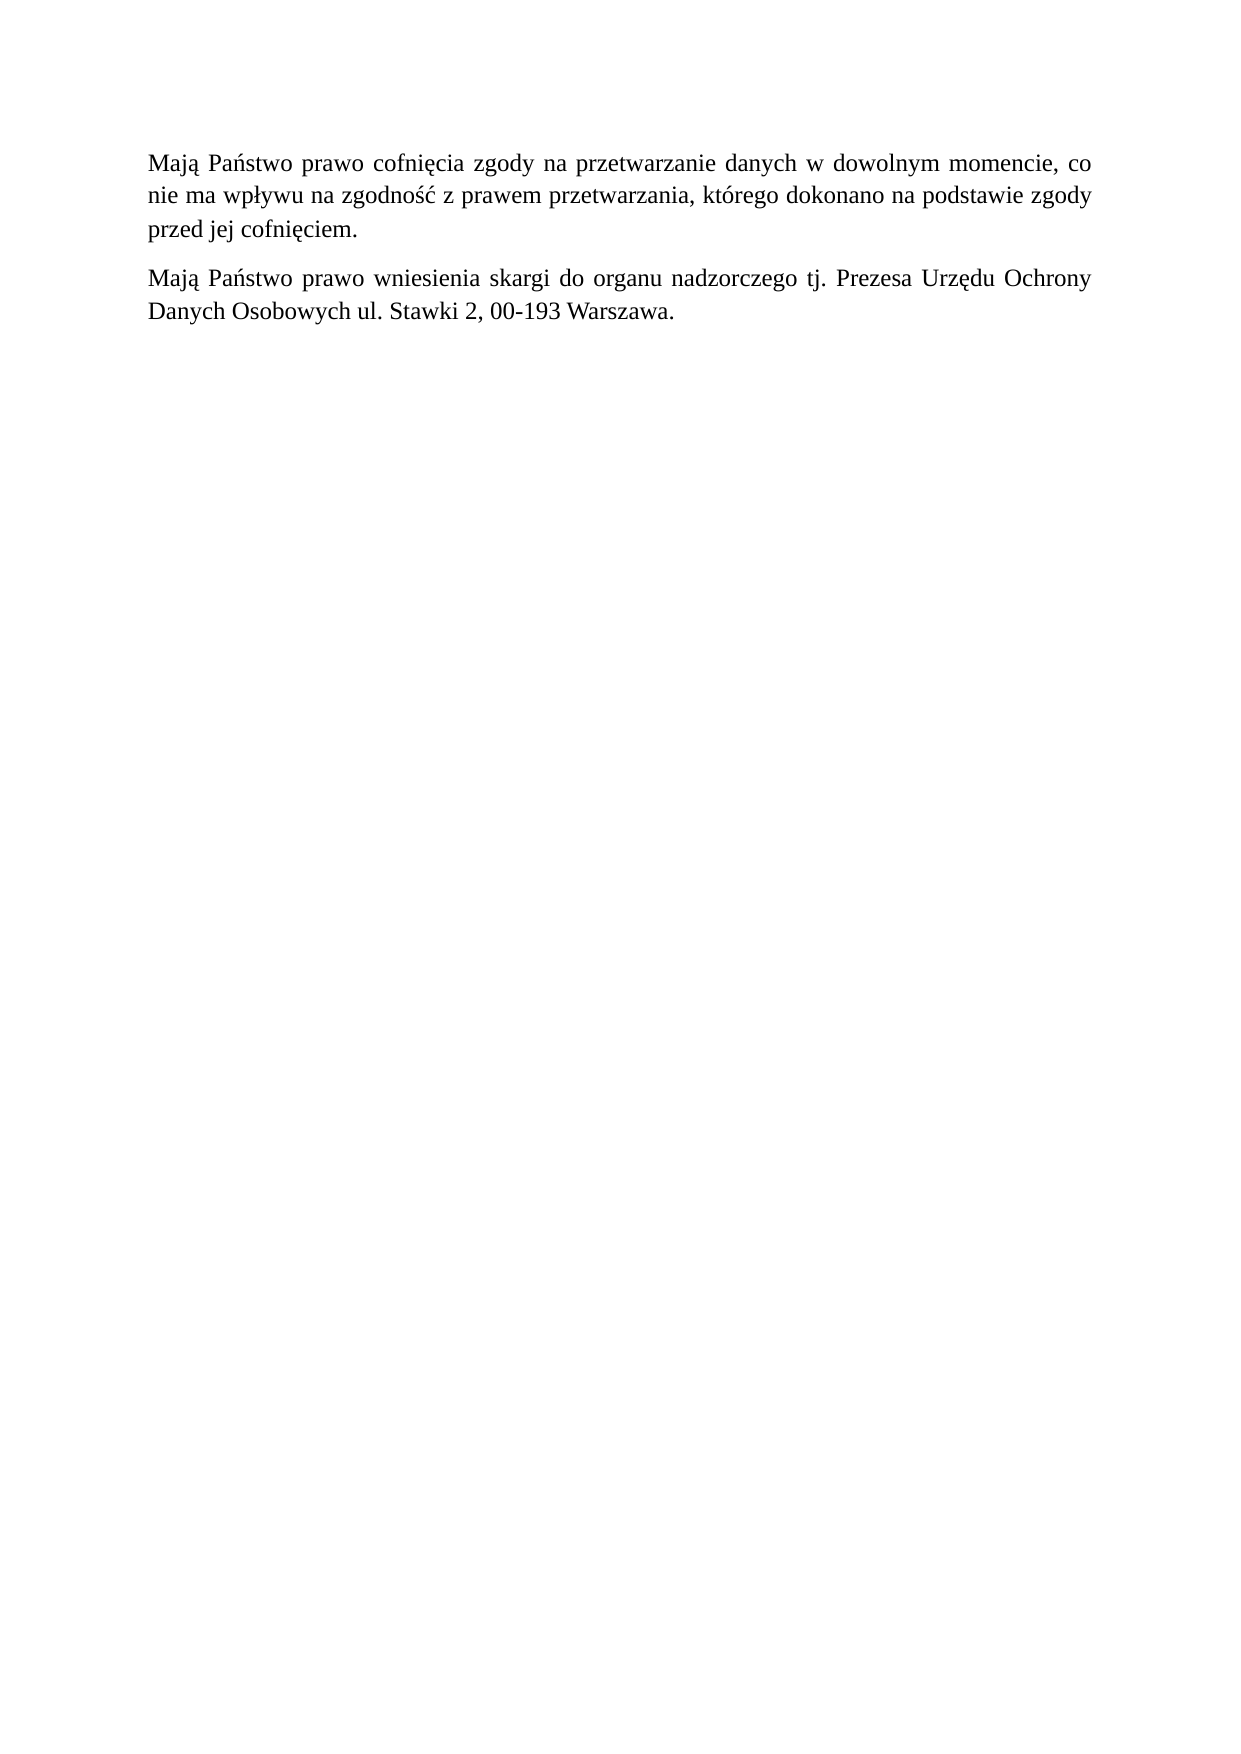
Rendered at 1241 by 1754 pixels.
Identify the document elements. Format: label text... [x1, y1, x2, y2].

text Mają Państwo prawo wniesienia skargi do organu nadzorczego tj. Prezesa Urzędu Ochrony Danych Osobowych ul. Stawki 2, 00-193 Warszawa. [148, 263, 1093, 325]
text Mają Państwo prawo cofnięcia zgody na przetwarzanie danych w dowolnym momencie, co nie ma wpływu na zgodność z prawem przetwarzania, którego dokonano na podstawie zgody przed jej cofnięciem. [148, 148, 1093, 242]
